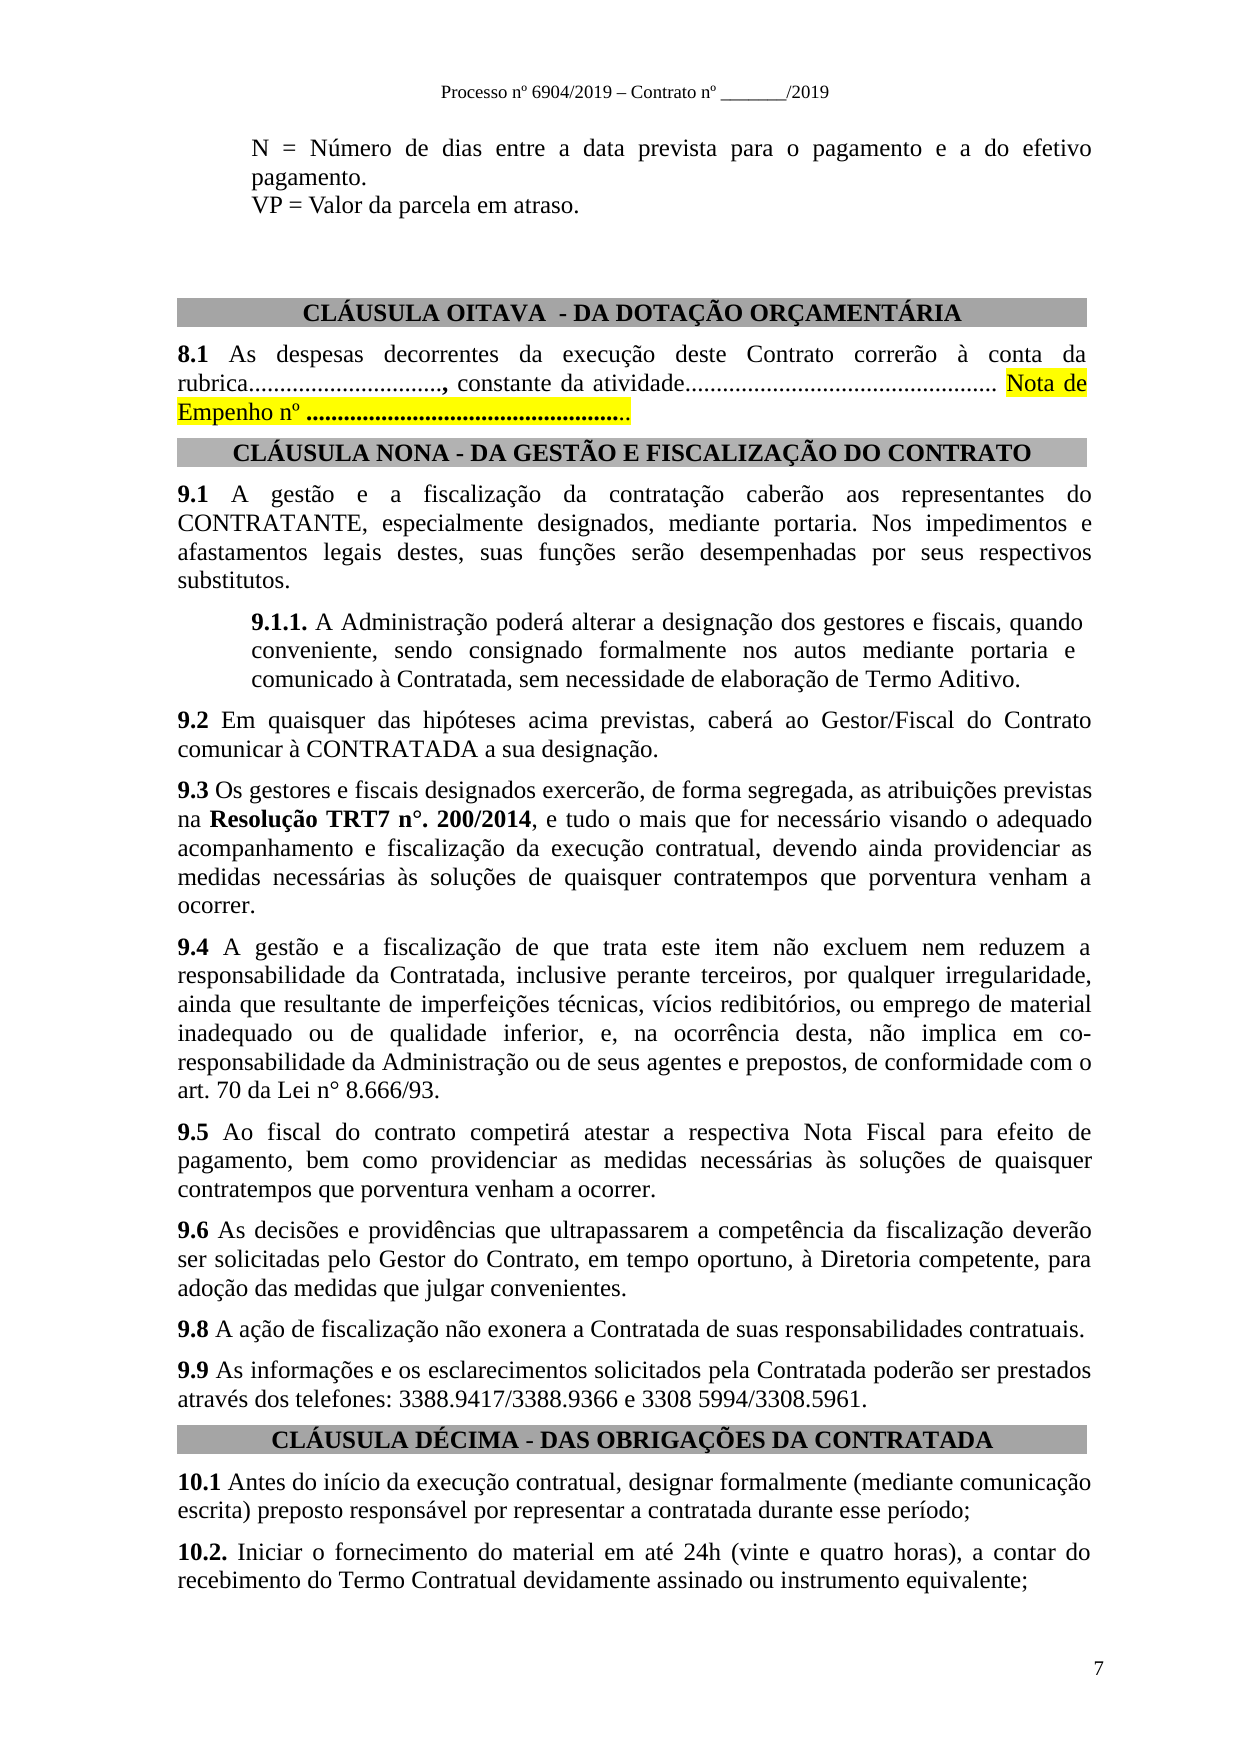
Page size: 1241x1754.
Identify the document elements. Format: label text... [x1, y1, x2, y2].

text 9.8 A ação de fiscalização não exonera a Contratada de suas responsabilidades contratuais. [177, 1314, 1092, 1343]
text 9.1 A gestão e a fiscalização da contratação caberão aos representantes do CONTRATANTE, especialmente designados, mediante portaria. Nos impedimentos e afastamentos legais destes, suas funções serão desempenhadas por seus respectivos substitutos. [177, 479, 1092, 594]
text 9.6 As decisões e providências que ultrapassarem a competência da fiscalização deverão ser solicitadas pelo Gestor do Contrato, em tempo oportuno, à Diretoria competente, para adoção das medidas que julgar convenientes. [177, 1215, 1092, 1302]
text 9.2 Em quaisquer das hipóteses acima previstas, caberá ao Gestor/Fiscal do Contrato comunicar à CONTRATADA a sua designação. [177, 705, 1092, 763]
text N = Número de dias entre a data prevista para o pagamento e a do efetivo pagamento. VP = Valor da parcela em atraso. [251, 133, 1092, 219]
text 9.5 Ao fiscal do contrato competirá atestar a respectiva Nota Fiscal para efeito de pagamento, bem como providenciar as medidas necessárias às soluções de quaisquer contratempos que porventura venham a ocorrer. [177, 1117, 1092, 1203]
text 8.1 As despesas decorrentes da execução deste Contrato correrão à conta da rubrica..............................., constante da atividade.................................................. Nota de Empenho nº .................................................... [177, 339, 1087, 425]
text 9.9 As informações e os esclarecimentos solicitados pela Contratada poderão ser prestados através dos telefones: 3388.9417/3388.9366 e 3308 5994/3308.5961. [177, 1355, 1092, 1413]
text CLÁUSULA NONA - DA GESTÃO E FISCALIZAÇÃO DO CONTRATO [177, 438, 1087, 467]
text 9.4 A gestão e a fiscalização de que trata este item não excluem nem reduzem a responsabilidade da Contratada, inclusive perante terceiros, por qualquer irregularidade, ainda que resultante de imperfeições técnicas, vícios redibitórios, ou emprego de material inadequado ou de qualidade inferior, e, na ocorrência desta, não implica em co-responsabilidade da Administração ou de seus agentes e prepostos, de conformidade com o art. 70 da Lei n° 8.666/93. [177, 932, 1092, 1104]
text 9.3 Os gestores e fiscais designados exercerão, de forma segregada, as atribuições previstas na Resolução TRT7 n°. 200/2014, e tudo o mais que for necessário visando o adequado acompanhamento e fiscalização da execução contratual, devendo ainda providenciar as medidas necessárias às soluções de quaisquer contratempos que porventura venham a ocorrer. [177, 775, 1092, 919]
text CLÁUSULA OITAVA - DA DOTAÇÃO ORÇAMENTÁRIA [177, 298, 1087, 327]
text 10.2. Iniciar o fornecimento do material em até 24h (vinte e quatro horas), a contar do recebimento do Termo Contratual devidamente assinado ou instrumento equivalente; [177, 1537, 1092, 1594]
text CLÁUSULA DÉCIMA - DAS OBRIGAÇÕES DA CONTRATADA [177, 1425, 1087, 1454]
text 9.1.1. A Administração poderá alterar a designação dos gestores e fiscais, quando conveniente, sendo consignado formalmente nos autos mediante portaria e comunicado à Contratada, sem necessidade de elaboração de Termo Aditivo. [177, 607, 1092, 693]
text 10.1 Antes do início da execução contratual, designar formalmente (mediante comunicação escrita) preposto responsável por representar a contratada durante esse período; [177, 1467, 1092, 1524]
